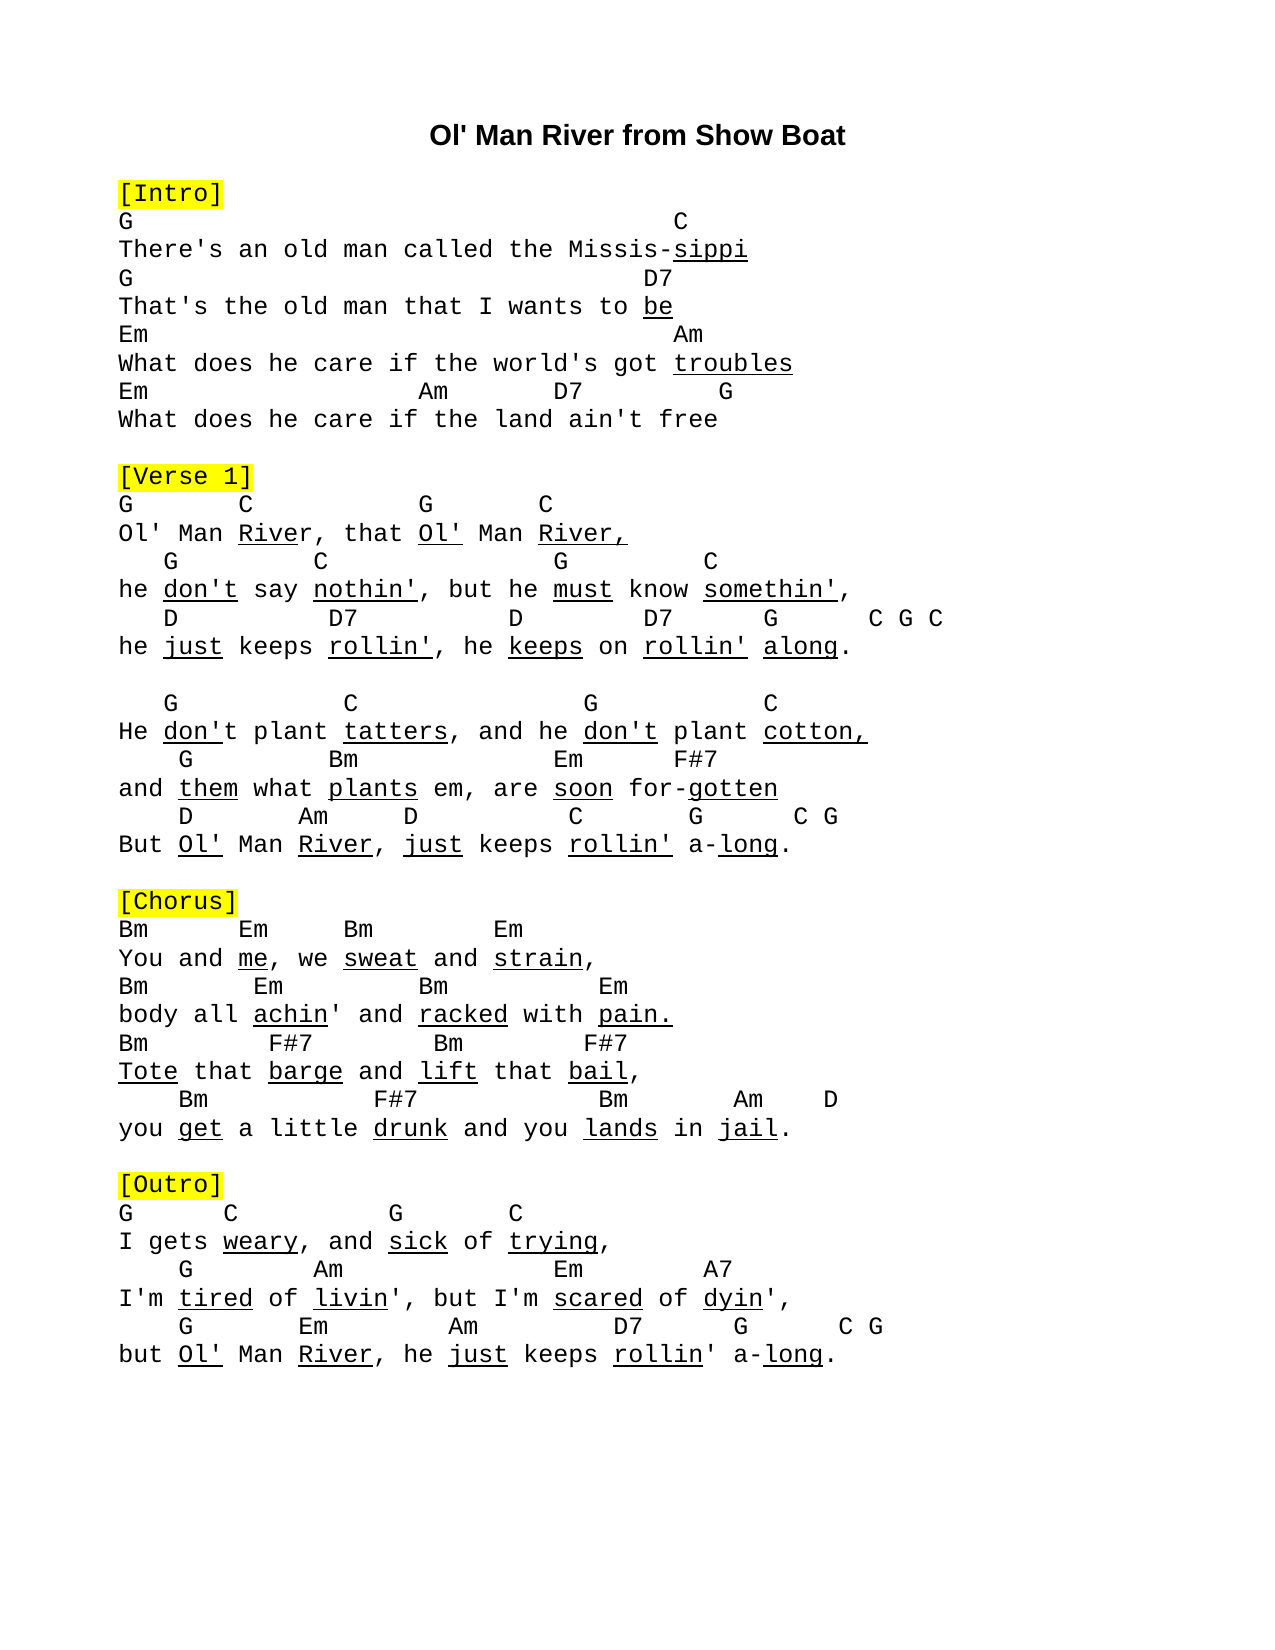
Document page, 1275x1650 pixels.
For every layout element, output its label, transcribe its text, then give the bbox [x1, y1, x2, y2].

text There's an old man called the Missis-sippi [118, 237, 1157, 265]
text That's the old man that I wants to be [118, 294, 1157, 322]
text Bm Em Bm Em [118, 917, 1157, 945]
text G D7 [118, 265, 1157, 294]
text G Bm Em F#7 [118, 747, 1157, 775]
text G Am Em A7 [118, 1257, 1157, 1285]
text G Em Am D7 G C G [118, 1314, 1157, 1342]
text [Outro] [118, 1172, 1157, 1200]
text You and me, we sweat and strain, [118, 945, 1157, 974]
text Bm F#7 Bm F#7 [118, 1030, 1157, 1059]
text and them what plants em, are soon for-gotten [118, 775, 1157, 804]
text he don't say nothin', but he must know somethin', [118, 577, 1157, 605]
text [Intro] [118, 180, 1157, 209]
text I gets weary, and sick of trying, [118, 1229, 1157, 1257]
text What does he care if the world's got troubles [118, 350, 1157, 379]
text He don't plant tatters, and he don't plant cotton, [118, 719, 1157, 747]
text Tote that barge and lift that bail, [118, 1059, 1157, 1087]
text G C G C [118, 690, 1157, 719]
text G C G C [118, 1200, 1157, 1229]
text Ol' Man River, that Ol' Man River, [118, 520, 1157, 549]
text G C G C [118, 492, 1157, 520]
text Bm F#7 Bm Am D [118, 1087, 1157, 1115]
text D Am D C G C G [118, 804, 1157, 832]
text but Ol' Man River, he just keeps rollin' a-long. [118, 1342, 1157, 1370]
text Em Am [118, 322, 1157, 350]
text What does he care if the land ain't free [118, 407, 1157, 435]
text [Chorus] [118, 889, 1157, 917]
text G C G C [118, 549, 1157, 577]
text he just keeps rollin', he keeps on rollin' along. [118, 634, 1157, 662]
text Ol' Man River from Show Boat [118, 118, 1157, 152]
text D D7 D D7 G C G C [118, 605, 1157, 634]
text Em Am D7 G [118, 379, 1157, 407]
text [Verse 1] [118, 464, 1157, 492]
text body all achin' and racked with pain. [118, 1002, 1157, 1030]
text you get a little drunk and you lands in jail. [118, 1115, 1157, 1144]
text I'm tired of livin', but I'm scared of dyin', [118, 1285, 1157, 1314]
text G C [118, 209, 1157, 237]
text Bm Em Bm Em [118, 974, 1157, 1002]
text But Ol' Man River, just keeps rollin' a-long. [118, 832, 1157, 860]
